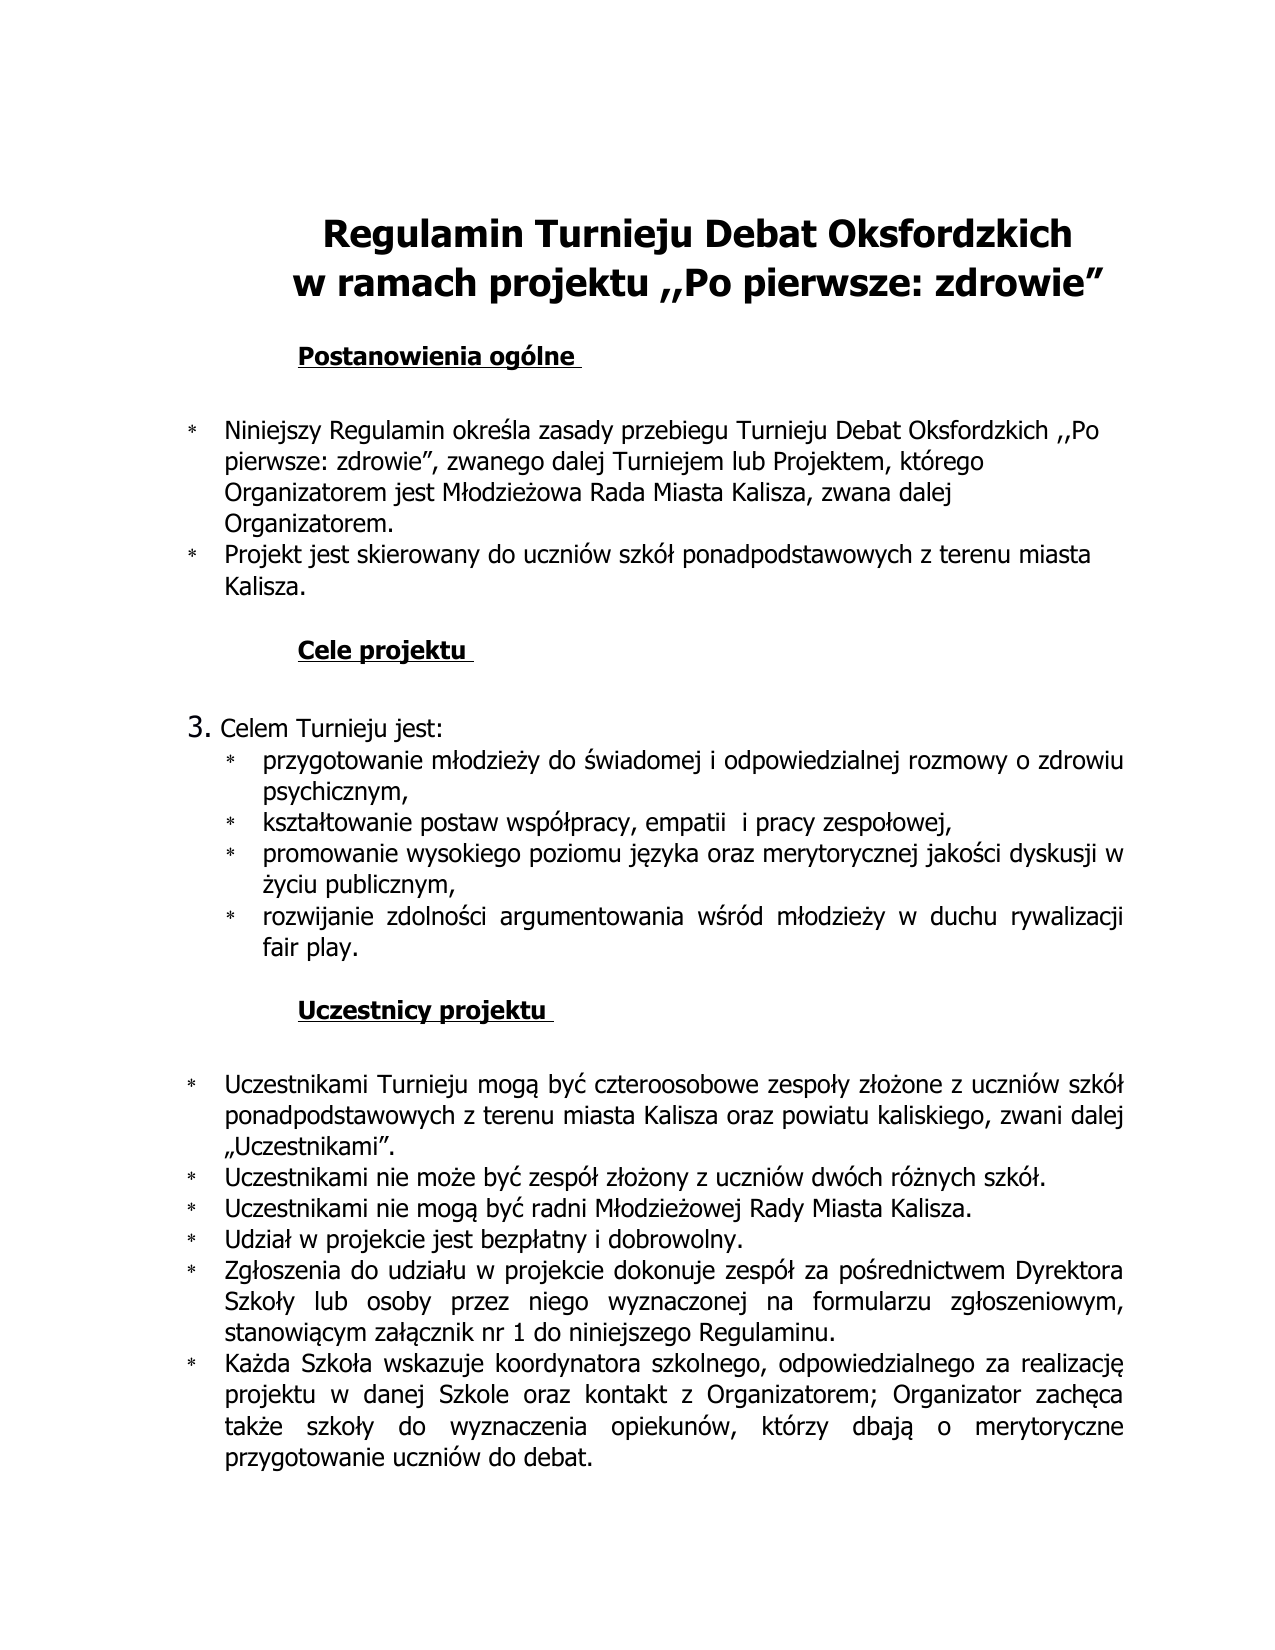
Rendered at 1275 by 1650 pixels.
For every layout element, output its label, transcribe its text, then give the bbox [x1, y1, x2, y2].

text 3. Celem Turnieju jest: [187, 708, 1125, 743]
list promowanie wysokiego poziomu języka oraz merytorycznej jakości dyskusji w życiu publicznym, [225, 838, 1125, 899]
list rozwijanie zdolności argumentowania wśród młodzieży w duchu rywalizacji fair play. [225, 900, 1125, 961]
list Udział w projekcie jest bezpłatny i dobrowolny. [186, 1224, 1125, 1254]
list kształtowanie postaw współpracy, empatii i pracy zespołowej, [225, 807, 1125, 837]
list Projekt jest skierowany do uczniów szkół ponadpodstawowych z terenu miasta Kalisza. [187, 539, 1125, 600]
text Regulamin Turnieju Debat Oksfordzkich [271, 210, 1125, 256]
list Niniejszy Regulamin określa zasady przebiegu Turnieju Debat Oksfordzkich ,,Po pierwsze: zdrowie”, zwanego dalej Turniejem lub Projektem, którego Organizatorem jest Młodzieżowa Rada Miasta Kalisza, zwana dalej Organizatorem. [187, 414, 1125, 538]
list Zgłoszenia do udziału w projekcie dokonuje zespół za pośrednictwem Dyrektora Szkoły lub osoby przez niego wyznaczonej na formularzu zgłoszeniowym, stanowiącym załącznik nr 1 do niniejszego Regulaminu. [186, 1255, 1125, 1347]
text Postanowienia ogólne [223, 341, 1125, 371]
list przygotowanie młodzieży do świadomej i odpowiedzialnej rozmowy o zdrowiu psychicznym, [225, 745, 1125, 806]
list Uczestnikami nie może być zespół złożony z uczniów dwóch różnych szkół. [186, 1162, 1125, 1192]
list Każda Szkoła wskazuje koordynatora szkolnego, odpowiedzialnego za realizację projektu w danej Szkole oraz kontakt z Organizatorem; Organizator zachęca także szkoły do wyznaczenia opiekunów, którzy dbają o merytoryczne przygotowanie uczniów do debat. [186, 1348, 1125, 1471]
text Uczestnicy projektu [223, 994, 1125, 1025]
list Uczestnikami Turnieju mogą być czteroosobowe zespoły złożone z uczniów szkół ponadpodstawowych z terenu miasta Kalisza oraz powiatu kaliskiego, zwani dalej „Uczestnikami”. [186, 1068, 1125, 1161]
list Uczestnikami nie mogą być radni Młodzieżowej Rady Miasta Kalisza. [186, 1193, 1125, 1223]
text w ramach projektu ,,Po pierwsze: zdrowie” [271, 259, 1125, 304]
text Cele projektu [223, 634, 1125, 664]
